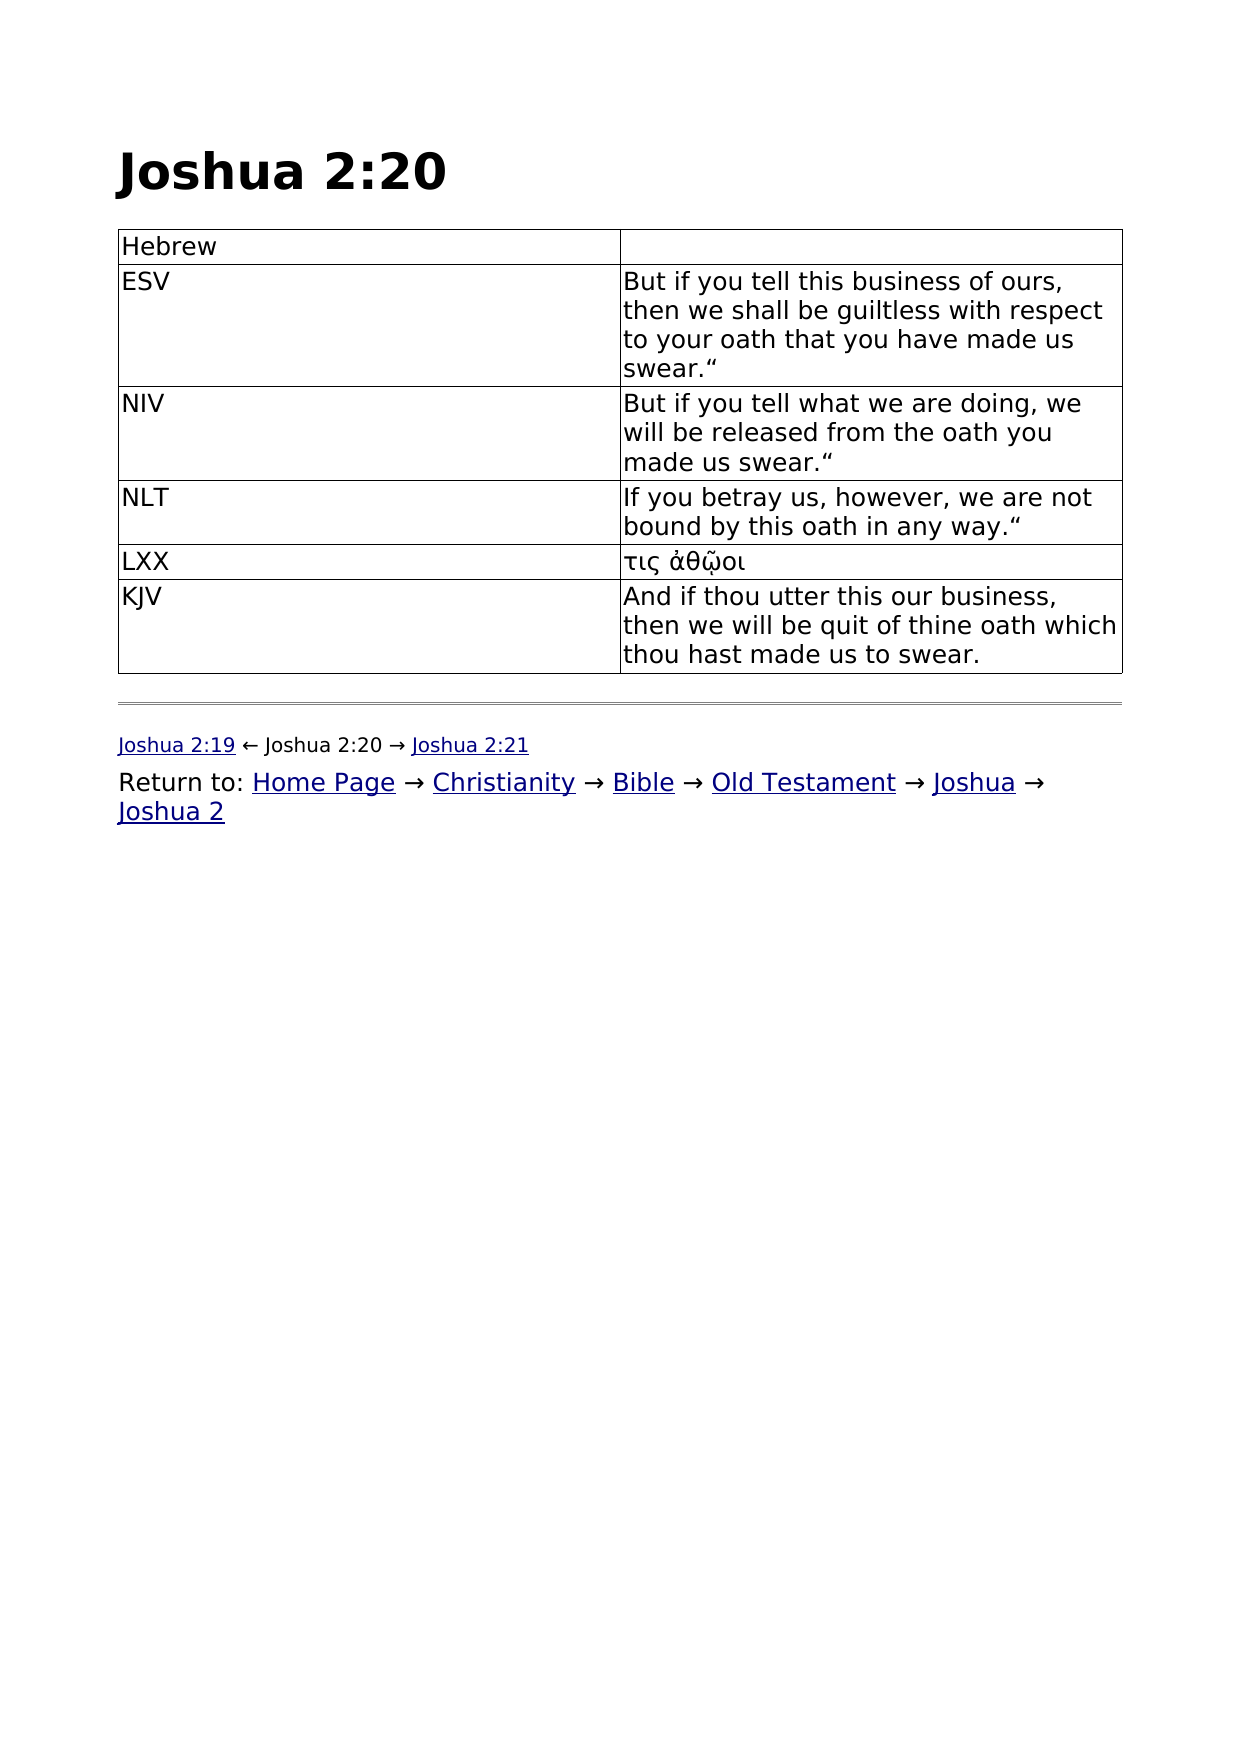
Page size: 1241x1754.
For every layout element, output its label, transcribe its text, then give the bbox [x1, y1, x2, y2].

table_cell But if you tell what we are doing, we will be released from the oath you made us swear.“ [621, 387, 1122, 480]
table_cell But if you tell this business of ours, then we shall be guiltless with respect to your oath that you have made us swear.“ [621, 265, 1122, 386]
subtitle Joshua 2:20 [118, 143, 1122, 201]
table_cell If you betray us, however, we are not bound by this oath in any way.“ [621, 481, 1122, 544]
text Return to: Home Page → Christianity → Bible → Old Testament → Joshua → Joshua 2 [118, 768, 1122, 826]
table_cell τις ἀθῷοι [621, 545, 1122, 579]
table_header [621, 230, 1122, 264]
table_cell And if thou utter this our business, then we will be quit of thine oath which thou hast made us to swear. [621, 580, 1122, 673]
table_cell ESV [119, 265, 620, 386]
table_cell KJV [119, 580, 620, 673]
table_header Hebrew [119, 230, 620, 264]
table_cell LXX [119, 545, 620, 579]
text Joshua 2:19 ← Joshua 2:20 → Joshua 2:21 [118, 734, 1122, 768]
table_cell NLT [119, 481, 620, 544]
table_cell NIV [119, 387, 620, 480]
